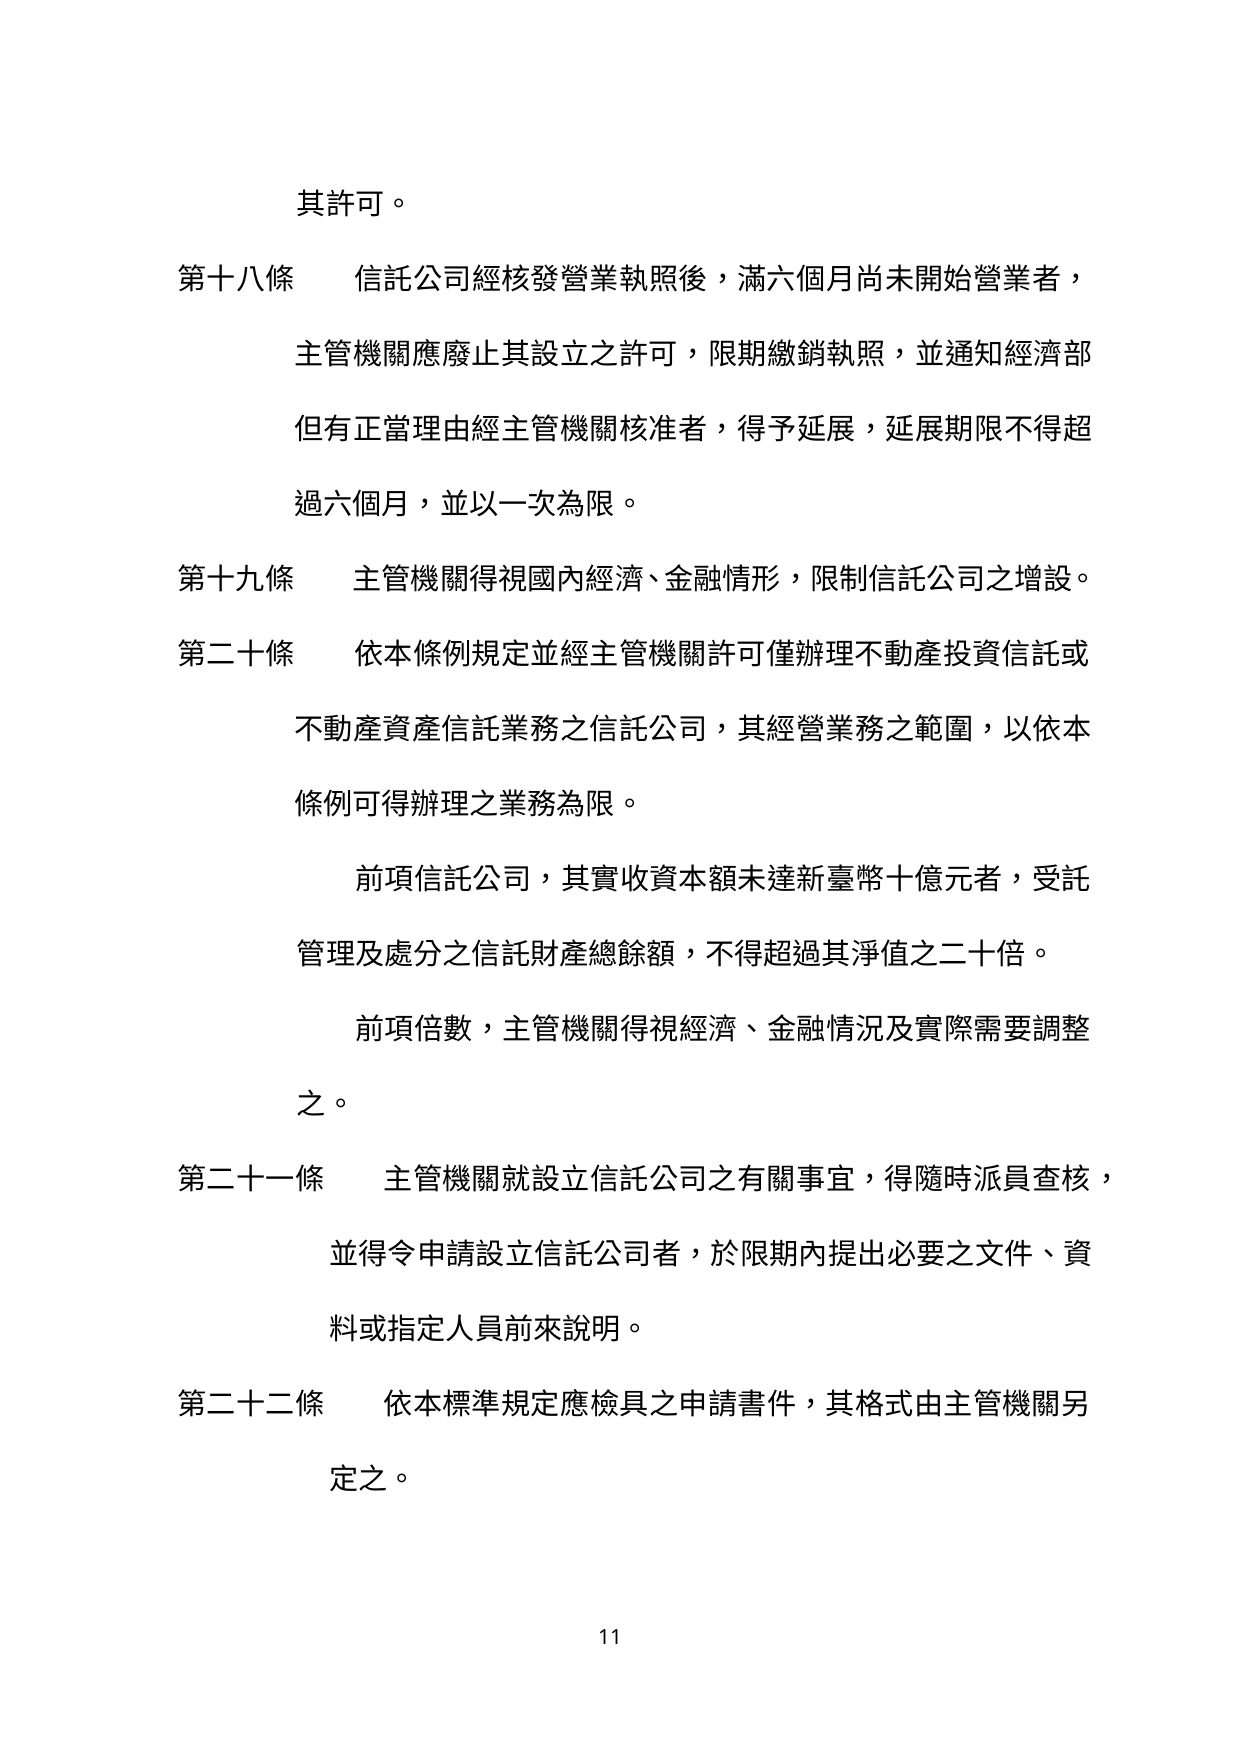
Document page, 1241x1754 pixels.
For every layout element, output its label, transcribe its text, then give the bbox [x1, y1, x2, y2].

text 第十八條 信託公司經核發營業執照後，滿六個月尚未開始營業者，主管機關應廢止其設立之許可，限期繳銷執照，並通知經濟部。但有正當理由經主管機關核准者，得予延展，延展期限不得超過六個月，並以一次為限。 [177, 239, 1092, 539]
text 第二十二條 依本標準規定應檢具之申請書件，其格式由主管機關另定之。 [177, 1364, 1092, 1514]
text 第二十條 依本條例規定並經主管機關許可僅辦理不動產投資信託或不動產資產信託業務之信託公司，其經營業務之範圍，以依本條例可得辦理之業務為限。 [177, 614, 1092, 839]
text 其許可。 [297, 164, 1092, 239]
text 前項倍數，主管機關得視經濟、金融情況及實際需要調整之。 [297, 989, 1092, 1139]
text 第十九條 主管機關得視國內經濟、金融情形，限制信託公司之增設。 [177, 539, 1092, 614]
text 前項信託公司，其實收資本額未達新臺幣十億元者，受託管理及處分之信託財產總餘額，不得超過其淨值之二十倍。 [297, 839, 1092, 989]
text 第二十一條 主管機關就設立信託公司之有關事宜，得隨時派員查核，並得令申請設立信託公司者，於限期內提出必要之文件、資料或指定人員前來說明。 [177, 1139, 1092, 1364]
